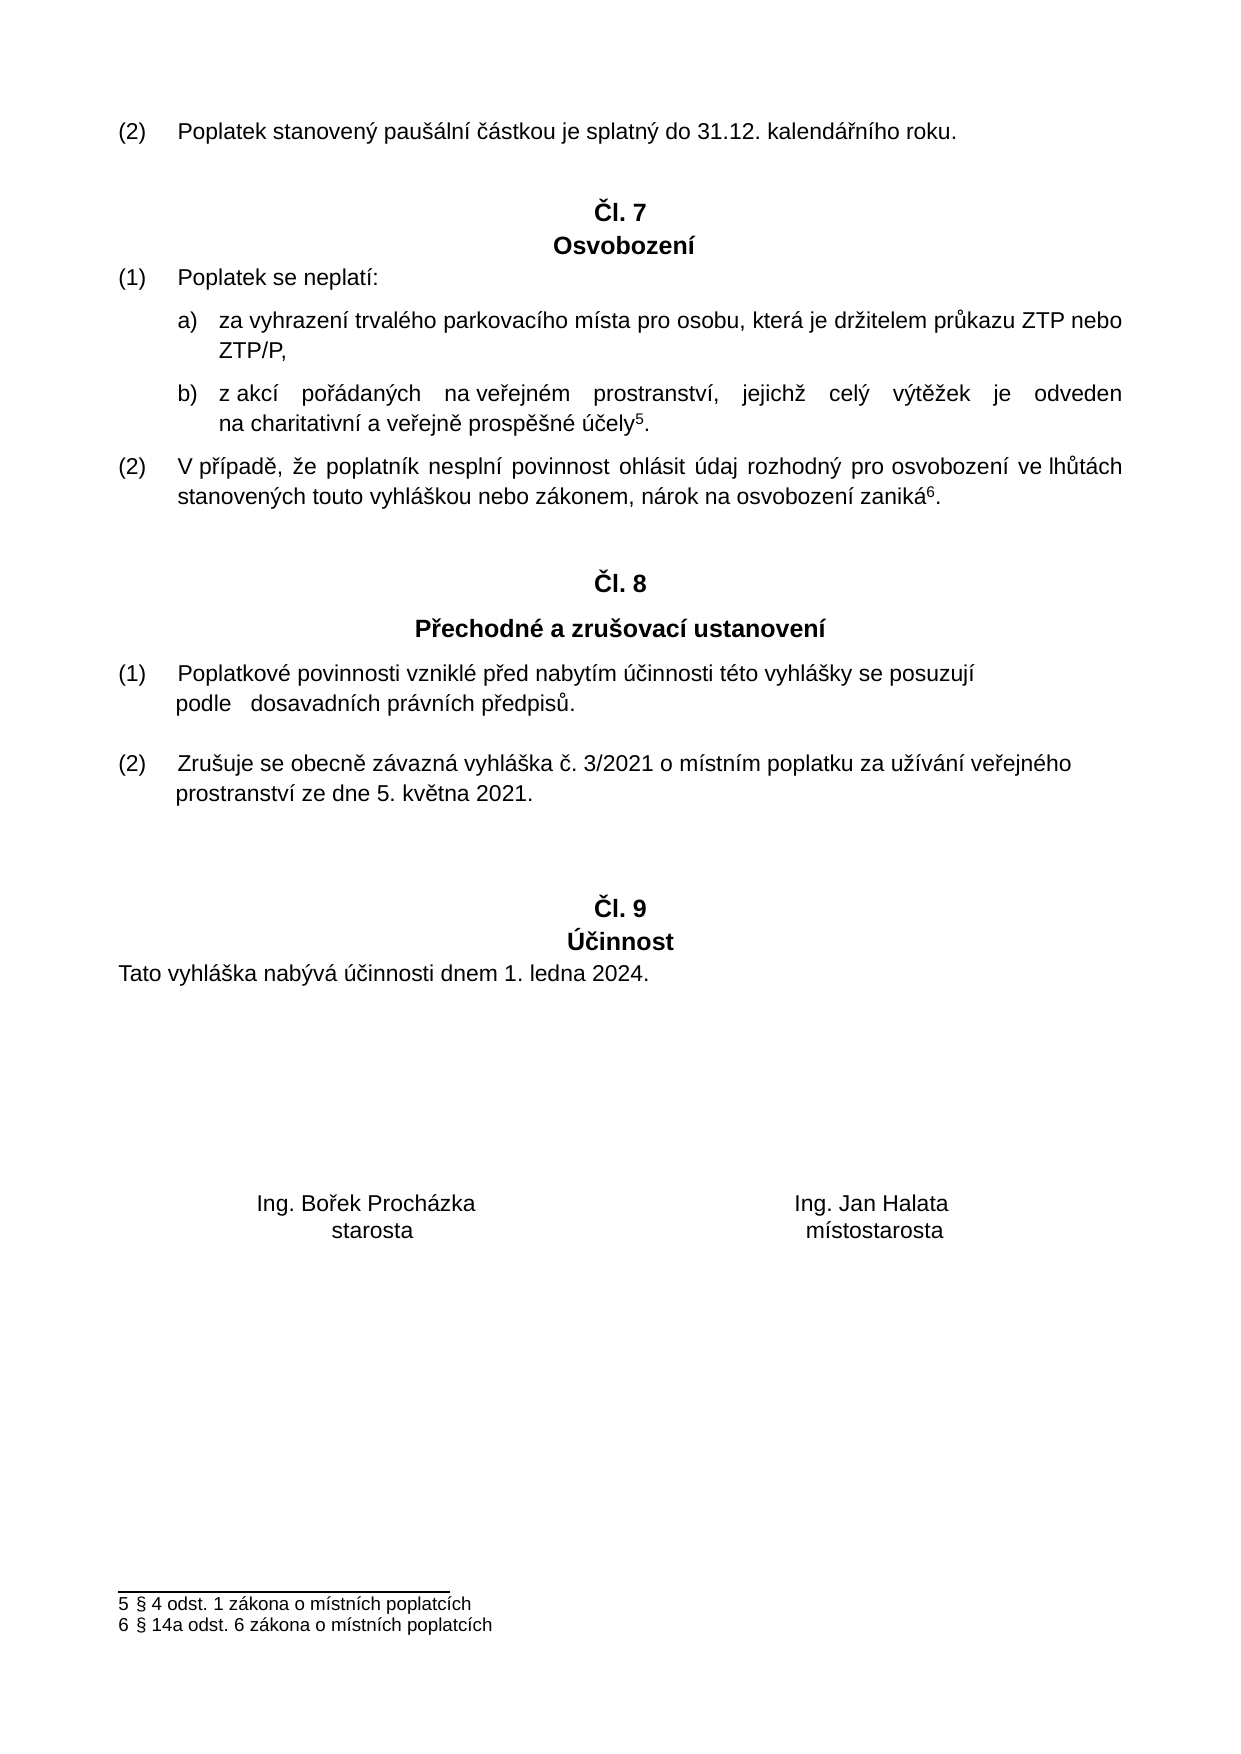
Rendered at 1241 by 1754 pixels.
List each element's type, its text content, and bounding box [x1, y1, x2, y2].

text Přechodné a zrušovací ustanovení [118, 614, 1122, 643]
table_cell [620, 1249, 1122, 1367]
table_header Ing. Jan Halata místostarosta [620, 1131, 1122, 1249]
list V případě, že poplatník nesplní povinnost ohlásit údaj rozhodný pro osvobození ve lhůtách stanovených touto vyhláškou nebo zákonem, nárok na osvobození zaniká. [118, 453, 1122, 509]
text (2) Zrušuje se obecně závazná vyhláška č. 3/2021 o místním poplatku za užívání veřejného [118, 750, 1122, 777]
text Tato vyhláška nabývá účinnosti dnem 1. ledna 2024. [118, 960, 1122, 986]
list Poplatek se neplatí: [118, 264, 1122, 291]
list Poplatek stanovený paušální částkou je splatný do 31.12. kalendářního roku. [118, 118, 1122, 144]
subtitle Čl. 9 Účinnost [118, 894, 1122, 955]
text podle dosavadních právních předpisů. [118, 690, 1122, 716]
text (1) Poplatkové povinnosti vzniklé před nabytím účinnosti této vyhlášky se posuzují [118, 659, 1122, 686]
list za vyhrazení trvalého parkovacího místa pro osobu, která je držitelem průkazu ZTP nebo ZTP/P, [177, 307, 1122, 364]
table_header Ing. Bořek Procházka starosta [118, 1131, 620, 1249]
list § 4 odst. 1 zákona o místních poplatcích [118, 1592, 1122, 1614]
list z akcí pořádaných na veřejném prostranství, jejichž celý výtěžek je odveden na charitativní a veřejně prospěšné účely. [177, 380, 1122, 437]
text Čl. 8 [118, 568, 1122, 597]
text prostranství ze dne 5. května 2021. [118, 780, 1122, 807]
list § 14a odst. 6 zákona o místních poplatcích [118, 1614, 1122, 1635]
table_cell [118, 1249, 620, 1367]
subtitle Čl. 7 Osvobození [118, 198, 1122, 260]
